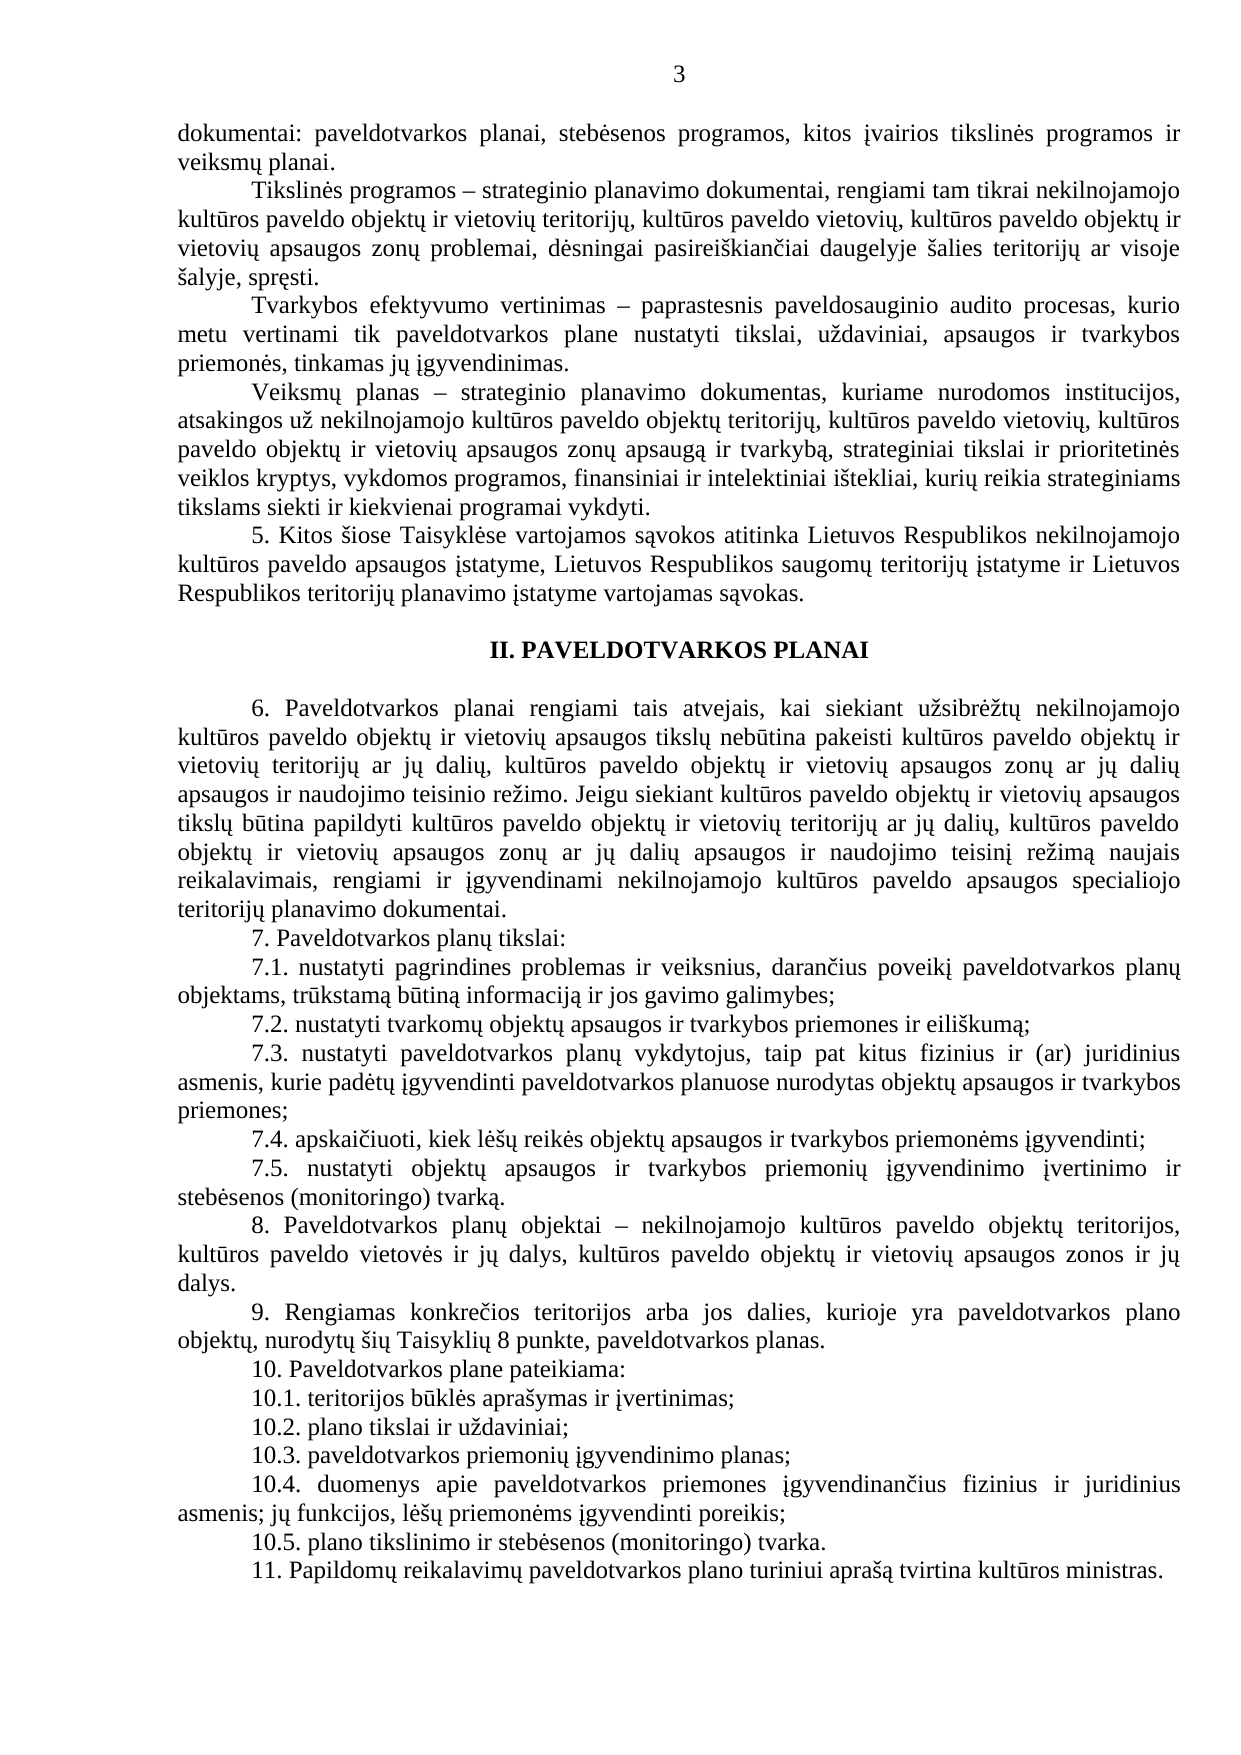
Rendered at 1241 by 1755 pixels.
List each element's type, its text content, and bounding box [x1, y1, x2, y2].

text 8. Paveldotvarkos planų objektai – nekilnojamojo kultūros paveldo objektų teritorijos, kultūros paveldo vietovės ir jų dalys, kultūros paveldo objektų ir vietovių apsaugos zonos ir jų dalys. [177, 1211, 1181, 1297]
text 7.5. nustatyti objektų apsaugos ir tvarkybos priemonių įgyvendinimo įvertinimo ir stebėsenos (monitoringo) tvarką. [177, 1153, 1181, 1211]
text 7.2. nustatyti tvarkomų objektų apsaugos ir tvarkybos priemones ir eiliškumą; [177, 1009, 1181, 1038]
text 7. Paveldotvarkos planų tikslai: [177, 923, 1181, 952]
text 11. Papildomų reikalavimų paveldotvarkos plano turiniui aprašą tvirtina kultūros ministras. [177, 1556, 1181, 1584]
text Tvarkybos efektyvumo vertinimas – paprastesnis paveldosauginio audito procesas, kurio metu vertinami tik paveldotvarkos plane nustatyti tikslai, uždaviniai, apsaugos ir tvarkybos priemonės, tinkamas jų įgyvendinimas. [177, 291, 1181, 377]
text 9. Rengiamas konkrečios teritorijos arba jos dalies, kurioje yra paveldotvarkos plano objektų, nurodytų šių Taisyklių 8 punkte, paveldotvarkos planas. [177, 1297, 1181, 1354]
text 10. Paveldotvarkos plane pateikiama: [177, 1354, 1181, 1383]
text 7.3. nustatyti paveldotvarkos planų vykdytojus, taip pat kitus fizinius ir (ar) juridinius asmenis, kurie padėtų įgyvendinti paveldotvarkos planuose nurodytas objektų apsaugos ir tvarkybos priemones; [177, 1038, 1181, 1124]
text II. PAVELDOTVARKOS PLANAI [177, 636, 1181, 664]
text 6. Paveldotvarkos planai rengiami tais atvejais, kai siekiant užsibrėžtų nekilnojamojo kultūros paveldo objektų ir vietovių apsaugos tikslų nebūtina pakeisti kultūros paveldo objektų ir vietovių teritorijų ar jų dalių, kultūros paveldo objektų ir vietovių apsaugos zonų ar jų dalių apsaugos ir naudojimo teisinio režimo. Jeigu siekiant kultūros paveldo objektų ir vietovių apsaugos tikslų būtina papildyti kultūros paveldo objektų ir vietovių teritorijų ar jų dalių, kultūros paveldo objektų ir vietovių apsaugos zonų ar jų dalių apsaugos ir naudojimo teisinį režimą naujais reikalavimais, rengiami ir įgyvendinami nekilnojamojo kultūros paveldo apsaugos specialiojo teritorijų planavimo dokumentai. [177, 693, 1181, 923]
text 10.3. paveldotvarkos priemonių įgyvendinimo planas; [177, 1441, 1181, 1469]
text 10.1. teritorijos būklės aprašymas ir įvertinimas; [177, 1383, 1181, 1412]
text 10.2. plano tikslai ir uždaviniai; [177, 1412, 1181, 1441]
text 7.4. apskaičiuoti, kiek lėšų reikės objektų apsaugos ir tvarkybos priemonėms įgyvendinti; [177, 1124, 1181, 1153]
text 5. Kitos šiose Taisyklėse vartojamos sąvokos atitinka Lietuvos Respublikos nekilnojamojo kultūros paveldo apsaugos įstatyme, Lietuvos Respublikos saugomų teritorijų įstatyme ir Lietuvos Respublikos teritorijų planavimo įstatyme vartojamas sąvokas. [177, 521, 1181, 607]
text Tikslinės programos – strateginio planavimo dokumentai, rengiami tam tikrai nekilnojamojo kultūros paveldo objektų ir vietovių teritorijų, kultūros paveldo vietovių, kultūros paveldo objektų ir vietovių apsaugos zonų problemai, dėsningai pasireiškiančiai daugelyje šalies teritorijų ar visoje šalyje, spręsti. [177, 176, 1181, 291]
text 7.1. nustatyti pagrindines problemas ir veiksnius, darančius poveikį paveldotvarkos planų objektams, trūkstamą būtiną informaciją ir jos gavimo galimybes; [177, 952, 1181, 1009]
text dokumentai: paveldotvarkos planai, stebėsenos programos, kitos įvairios tikslinės programos ir veiksmų planai. [177, 118, 1181, 176]
text 10.4. duomenys apie paveldotvarkos priemones įgyvendinančius fizinius ir juridinius asmenis; jų funkcijos, lėšų priemonėms įgyvendinti poreikis; [177, 1469, 1181, 1527]
text 10.5. plano tikslinimo ir stebėsenos (monitoringo) tvarka. [177, 1527, 1181, 1556]
text Veiksmų planas – strateginio planavimo dokumentas, kuriame nurodomos institucijos, atsakingos už nekilnojamojo kultūros paveldo objektų teritorijų, kultūros paveldo vietovių, kultūros paveldo objektų ir vietovių apsaugos zonų apsaugą ir tvarkybą, strateginiai tikslai ir prioritetinės veiklos kryptys, vykdomos programos, finansiniai ir intelektiniai ištekliai, kurių reikia strateginiams tikslams siekti ir kiekvienai programai vykdyti. [177, 377, 1181, 521]
